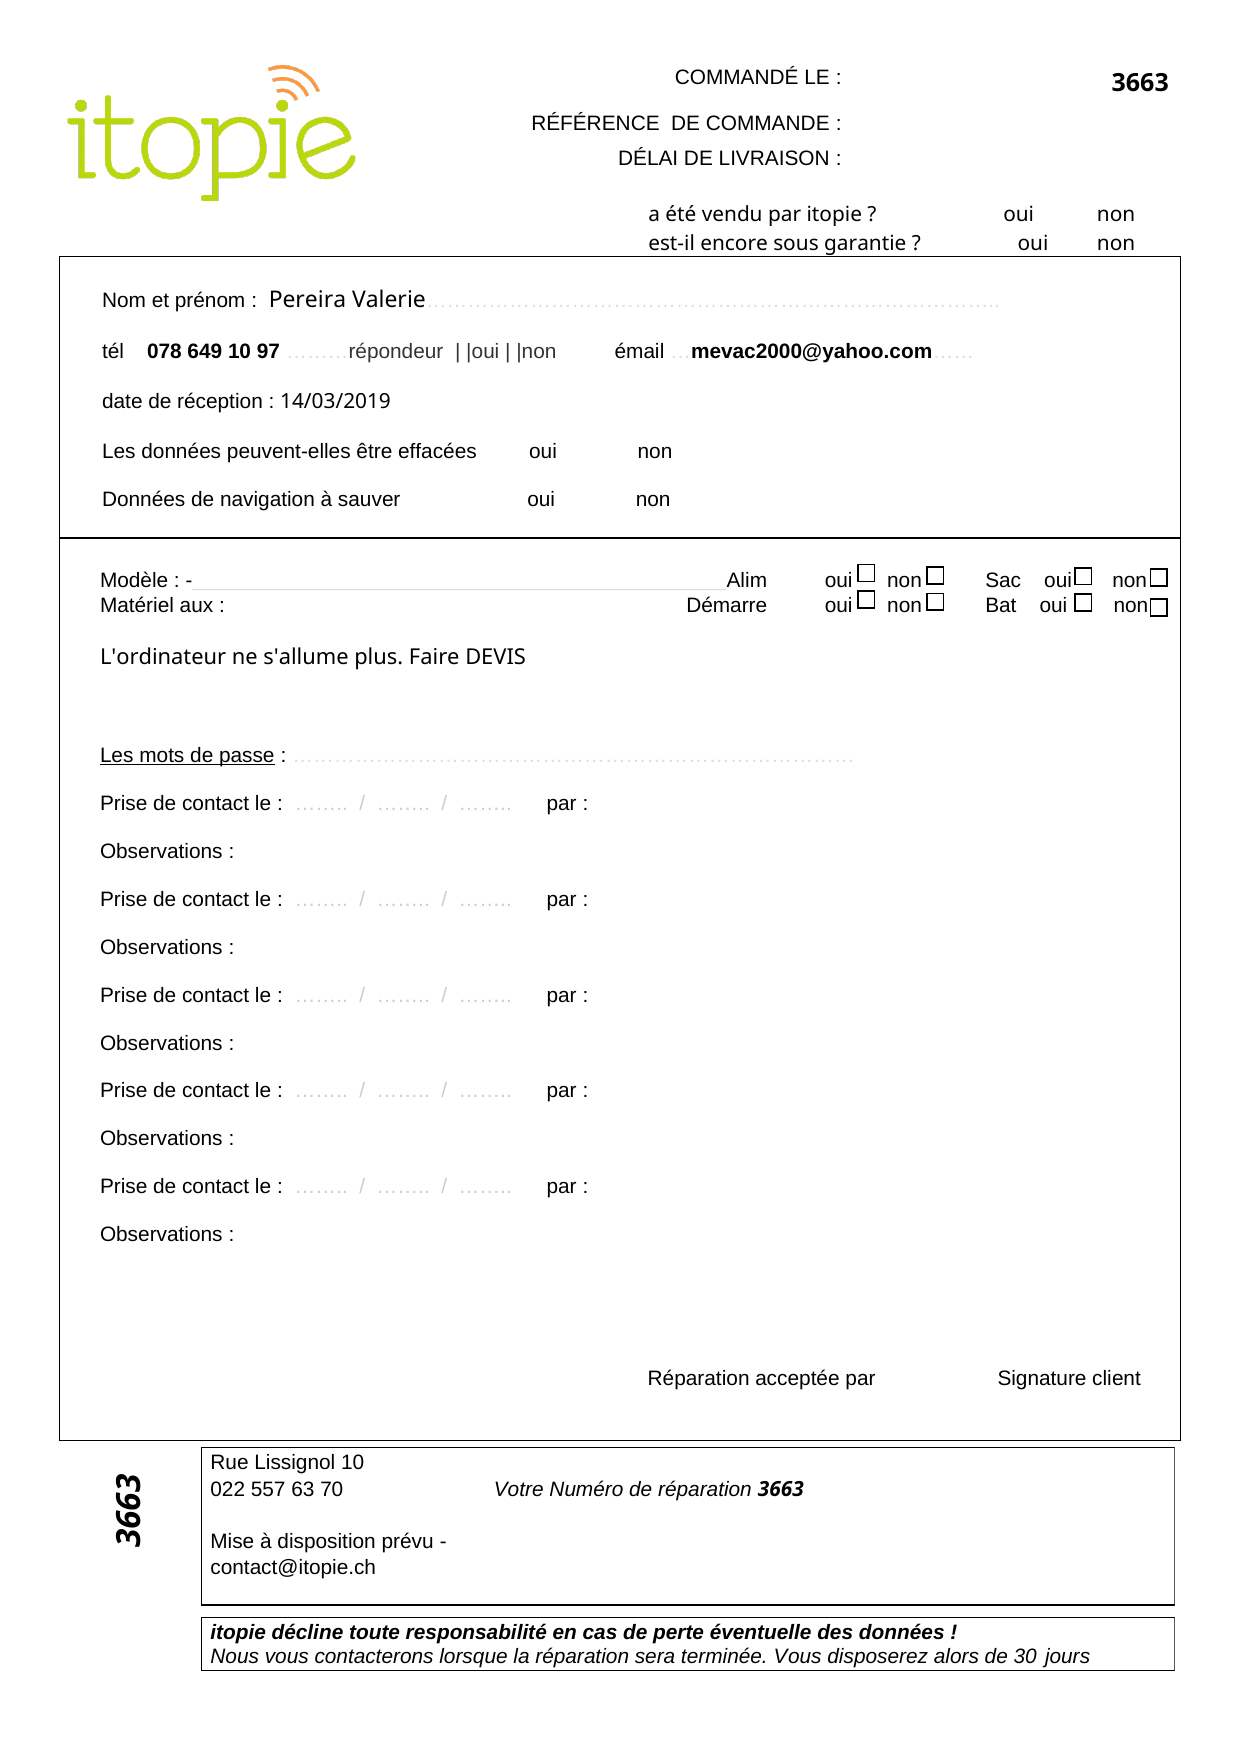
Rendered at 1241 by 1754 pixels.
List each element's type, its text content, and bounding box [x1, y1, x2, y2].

text Observations : [60, 1123, 1180, 1150]
table_header 3663 [59, 1441, 195, 1677]
table_header Rue Lissignol 10 022 557 63 70 Votre Numéro de réparation 3663 Mise à disposition prévu - contact@itopie.ch [195, 1441, 1180, 1611]
text Les mots de passe : ……………………………………………………………………… [60, 740, 1180, 767]
text est-il encore sous garantie ? oui non [59, 228, 1181, 256]
text Données de navigation à sauver oui non [60, 484, 1180, 511]
text Modèle : - Alim oui non Sac oui non [879, 562, 925, 590]
table_header COMMANDÉ LE : [490, 59, 847, 104]
text Observations : [60, 931, 1180, 958]
table_cell [847, 105, 1180, 140]
text Observations : [60, 1027, 1180, 1054]
table_cell DÉLAI DE LIVRAISON : [490, 140, 847, 175]
table_cell RÉFÉRENCE DE COMMANDE : [490, 105, 847, 140]
picture [67, 65, 356, 201]
text L'ordinateur ne s'allume plus. Faire DEVIS [60, 638, 1180, 671]
text Observations : [60, 1219, 1180, 1246]
text tél 078 649 10 97 ………répondeur | |oui | |non émail …mevac2000@yahoo.com…… [60, 335, 1180, 362]
text Modèle : - Alim oui non Sac oui non [948, 562, 1180, 590]
text a été vendu par itopie ? oui non [59, 199, 1181, 228]
text Réparation acceptée par Signature client [60, 1363, 1180, 1390]
text Prise de contact le : …….. / …….. / …….. par : [60, 979, 1180, 1006]
text Prise de contact le : …….. / …….. / …….. par : [60, 788, 1180, 815]
table_cell [847, 140, 1180, 175]
text date de réception : 14/03/2019 [60, 383, 1180, 415]
text Prise de contact le : …….. / …….. / …….. par : [60, 1171, 1180, 1198]
text Observations : [60, 836, 1180, 863]
text Matériel aux : Démarre oui non Bat oui non [60, 590, 1180, 617]
text Nom et prénom : Pereira Valerie……………………………………………………………………….. [60, 280, 1180, 314]
table_header 3663 [847, 59, 1180, 104]
text Les données peuvent-elles être effacées oui non [60, 436, 1180, 463]
text Prise de contact le : …….. / …….. / …….. par : [60, 1075, 1180, 1102]
text Modèle : - Alim oui non Sac oui non [60, 562, 856, 590]
text Prise de contact le : …….. / …….. / …….. par : [60, 883, 1180, 911]
table_cell itopie décline toute responsabilité en cas de perte éventuelle des données ! Nous vous contacterons lorsque la réparation sera terminée. Vous disposerez alors de 30 jours [195, 1611, 1180, 1677]
